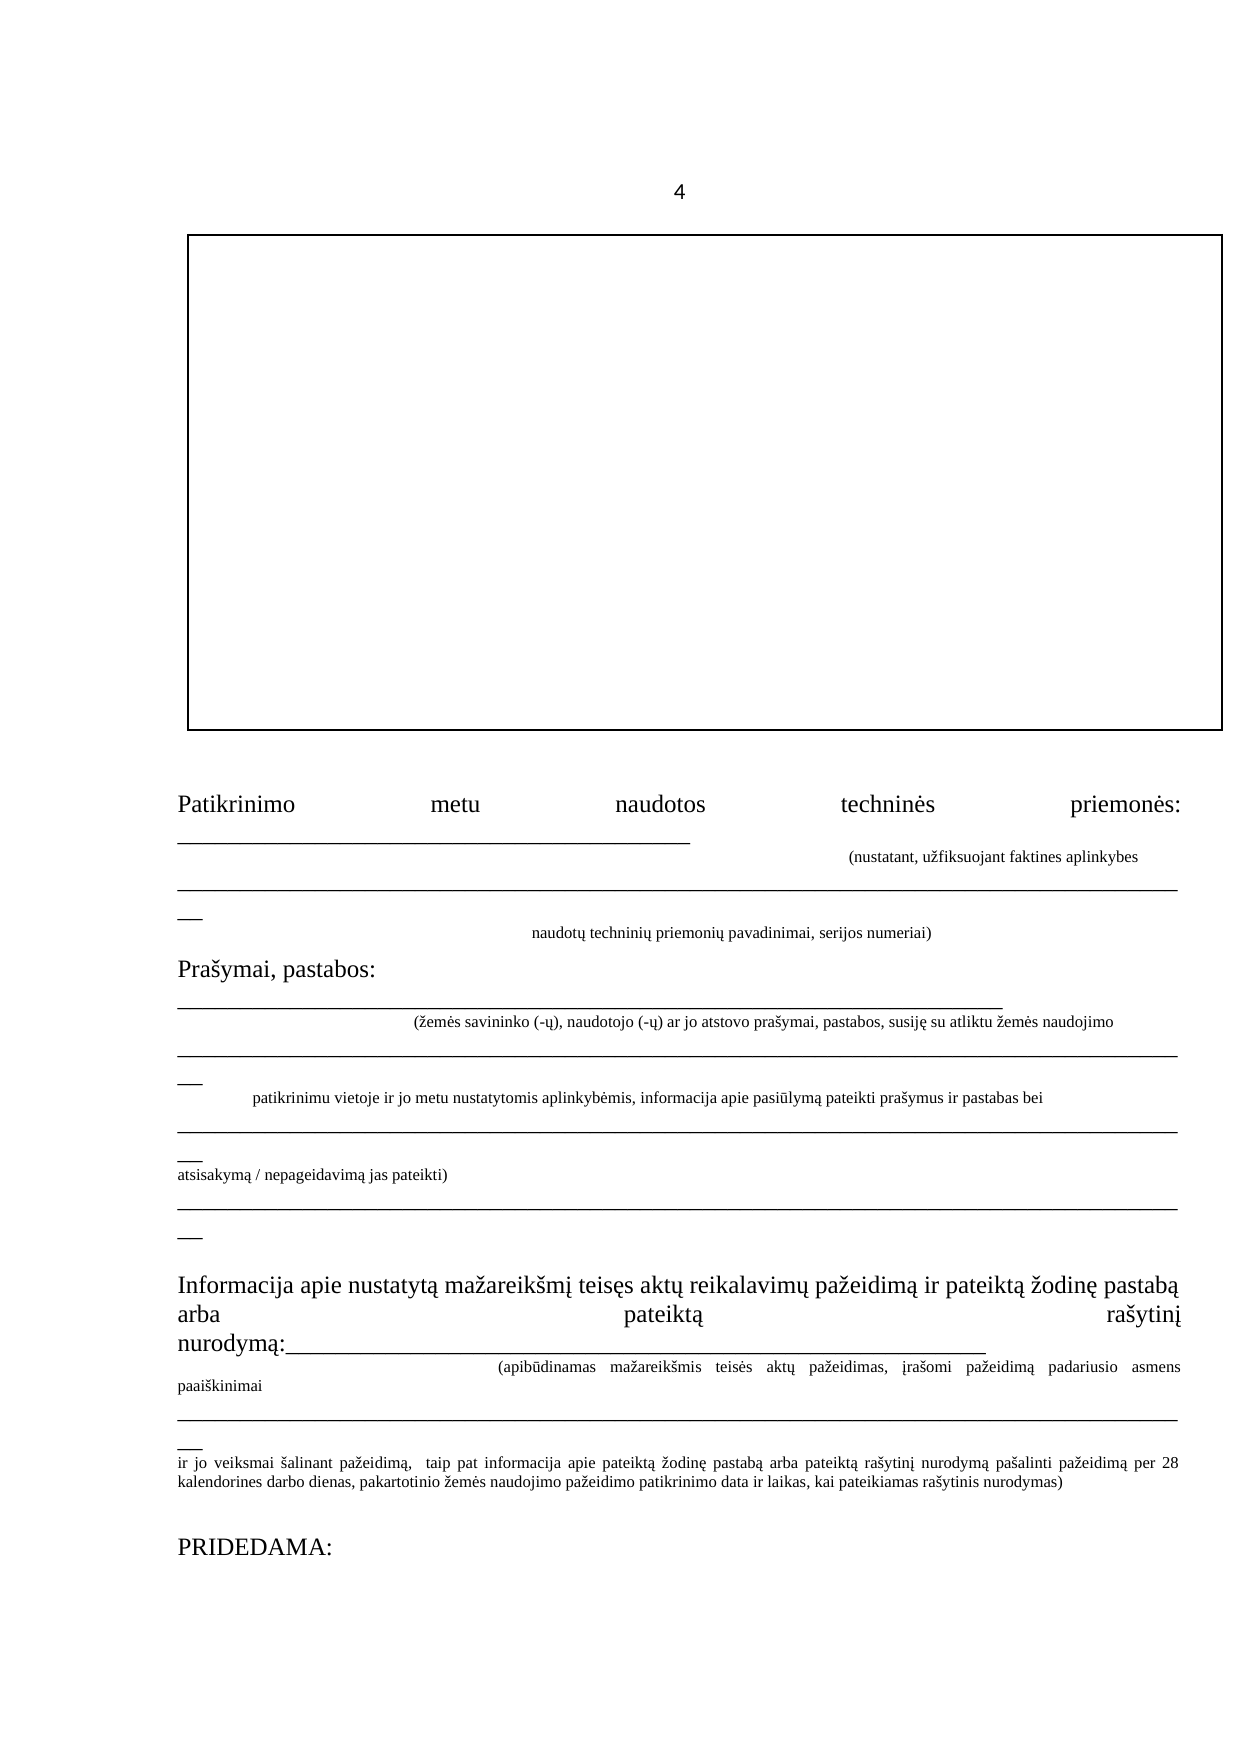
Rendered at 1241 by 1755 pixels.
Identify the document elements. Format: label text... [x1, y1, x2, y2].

text Prašymai, pastabos: __________________________________________________________________ [177, 954, 1181, 1012]
text PRIDEDAMA: [177, 1532, 1181, 1560]
text arba pateiktą rašytinį nurodymą:________________________________________________________ [177, 1299, 1181, 1357]
text (apibūdinamas mažareikšmis teisės aktų pažeidimas, įrašomi pažeidimą padariusio asmens paaiškinimai [177, 1357, 1181, 1395]
text Informacija apie nustatytą mažareikšmį teisęs aktų reikalavimų pažeidimą ir pateiktą žodinę pastabą [177, 1270, 1181, 1299]
text __________________________________________________________________________________ [177, 1184, 1181, 1242]
text Patikrinimo metu naudotos techninės priemonės: _________________________________________ [177, 789, 1181, 846]
text (nustatant, užfiksuojant faktines aplinkybes [777, 846, 1181, 866]
text __________________________________________________________________________________ [177, 1031, 1181, 1088]
text __________________________________________________________________________________ [177, 866, 1181, 923]
text ir jo veiksmai šalinant pažeidimą, taip pat informacija apie pateiktą žodinę pastabą arba pateiktą rašytinį nurodymą pašalinti pažeidimą per 28 kalendorines darbo dienas, pakartotinio žemės naudojimo pažeidimo patikrinimo data ir laikas, kai pateikiamas rašytinis nurodymas) [177, 1452, 1181, 1491]
text (žemės savininko (-ų), naudotojo (-ų) ar jo atstovo prašymai, pastabos, susiję su atliktu žemės naudojimo [177, 1012, 1181, 1031]
text __________________________________________________________________________________ [177, 1107, 1181, 1165]
text patikrinimu vietoje ir jo metu nustatytomis aplinkybėmis, informacija apie pasiūlymą pateikti prašymus ir pastabas bei [177, 1088, 1181, 1107]
text __________________________________________________________________________________ [177, 1395, 1181, 1452]
table_header [189, 236, 1221, 729]
text naudotų techninių priemonių pavadinimai, serijos numeriai) [177, 923, 1181, 942]
text atsisakymą / nepageidavimą jas pateikti) [177, 1165, 1181, 1184]
